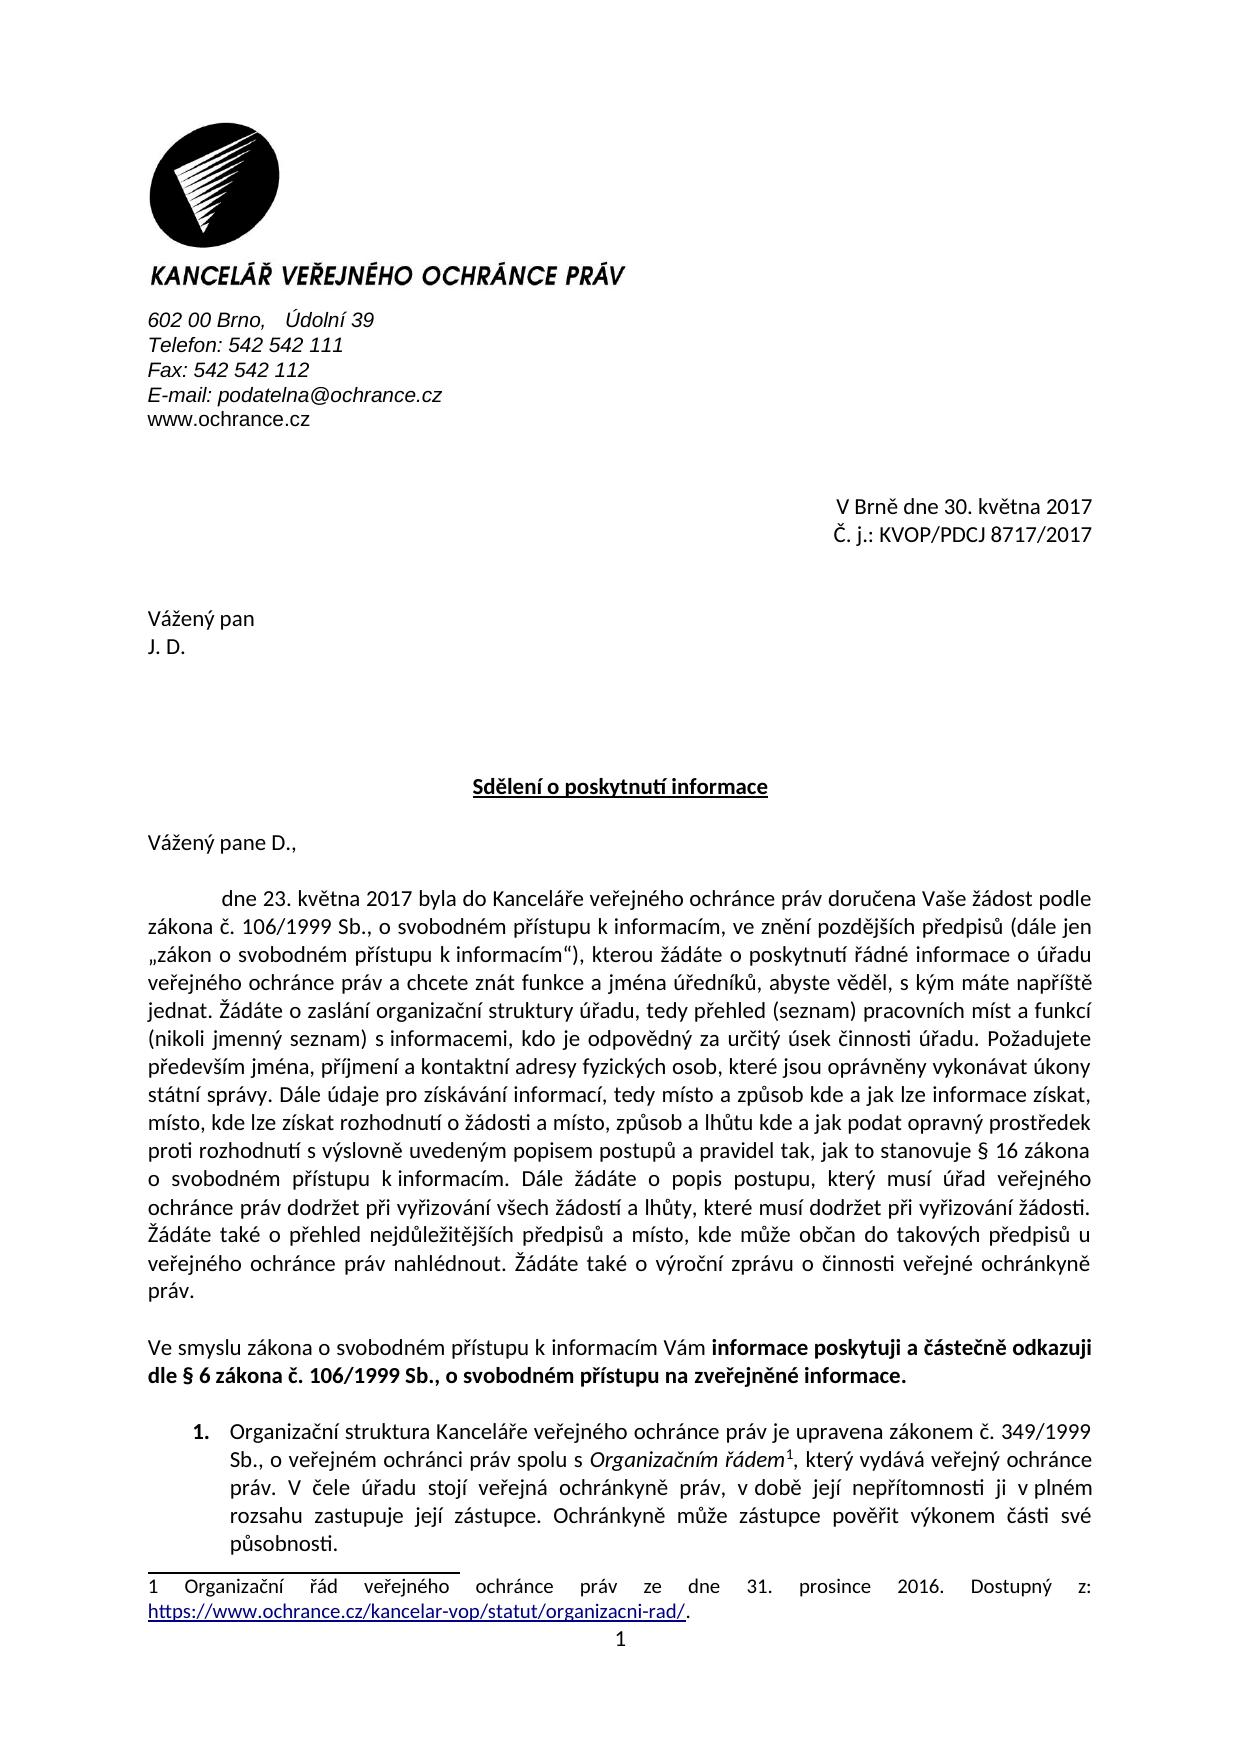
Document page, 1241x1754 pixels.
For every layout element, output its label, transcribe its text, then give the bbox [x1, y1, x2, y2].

text dne 23. května 2017 byla do Kanceláře veřejného ochránce práv doručena Vaše žádost podle zákona č. 106/1999 Sb., o svobodném přístupu k informacím, ve znění pozdějších předpisů (dále jen „zákon o svobodném přístupu k informacím“), kterou žádáte o poskytnutí řádné informace o úřadu veřejného ochránce práv a chcete znát funkce a jména úředníků, abyste věděl, s kým máte napříště jednat. Žádáte o zaslání organizační struktury úřadu, tedy přehled (seznam) pracovních míst a funkcí (nikoli jmenný seznam) s informacemi, kdo je odpovědný za určitý úsek činnosti úřadu. Požadujete především jména, příjmení a kontaktní adresy fyzických osob, které jsou oprávněny vykonávat úkony státní správy. Dále údaje pro získávání informací, tedy místo a způsob kde a jak lze informace získat, místo, kde lze získat rozhodnutí o žádosti a místo, způsob a lhůtu kde a jak podat opravný prostředek proti rozhodnutí s výslovně uvedeným popisem postupů a pravidel tak, jak to stanovuje § 16 zákona o svobodném přístupu k informacím. Dále žádáte o popis postupu, který musí úřad veřejného ochránce práv dodržet při vyřizování všech žádostí a lhůty, které musí dodržet při vyřizování žádosti. Žádáte také o přehled nejdůležitějších předpisů a místo, kde může občan do takových předpisů u veřejného ochránce práv nahlédnout. Žádáte také o výroční zprávu o činnosti veřejné ochránkyně práv. [148, 884, 1093, 1305]
text J. D. [148, 632, 1093, 660]
text Ve smyslu zákona o svobodném přístupu k informacím Vám informace poskytuji a částečně odkazuji dle § 6 zákona č. 106/1999 Sb., o svobodném přístupu na zveřejněné informace. [148, 1333, 1093, 1389]
text Vážený pane D., [148, 828, 1093, 856]
text Sdělení o poskytnutí informace [148, 772, 1093, 800]
text Č. j.: KVOP/PDCJ 8717/2017 [146, 520, 1093, 548]
text V Brně dne 30. května 2017 [148, 492, 1093, 520]
list Organizační řád veřejného ochránce práv ze dne 31. prosince 2016. Dostupný z: https://www.ochrance.cz/kancelar-vop/statut/organizacni-rad/. [148, 1573, 1093, 1624]
text Vážený pan [148, 604, 1093, 632]
list Organizační struktura Kanceláře veřejného ochránce práv je upravena zákonem č. 349/1999 Sb., o veřejném ochránci práv spolu s Organizačním řádem, který vydává veřejný ochránce práv. V čele úřadu stojí veřejná ochránkyně práv, v době její nepřítomnosti ji v plném rozsahu zastupuje její zástupce. Ochránkyně může zástupce pověřit výkonem části své působnosti. [192, 1417, 1093, 1557]
